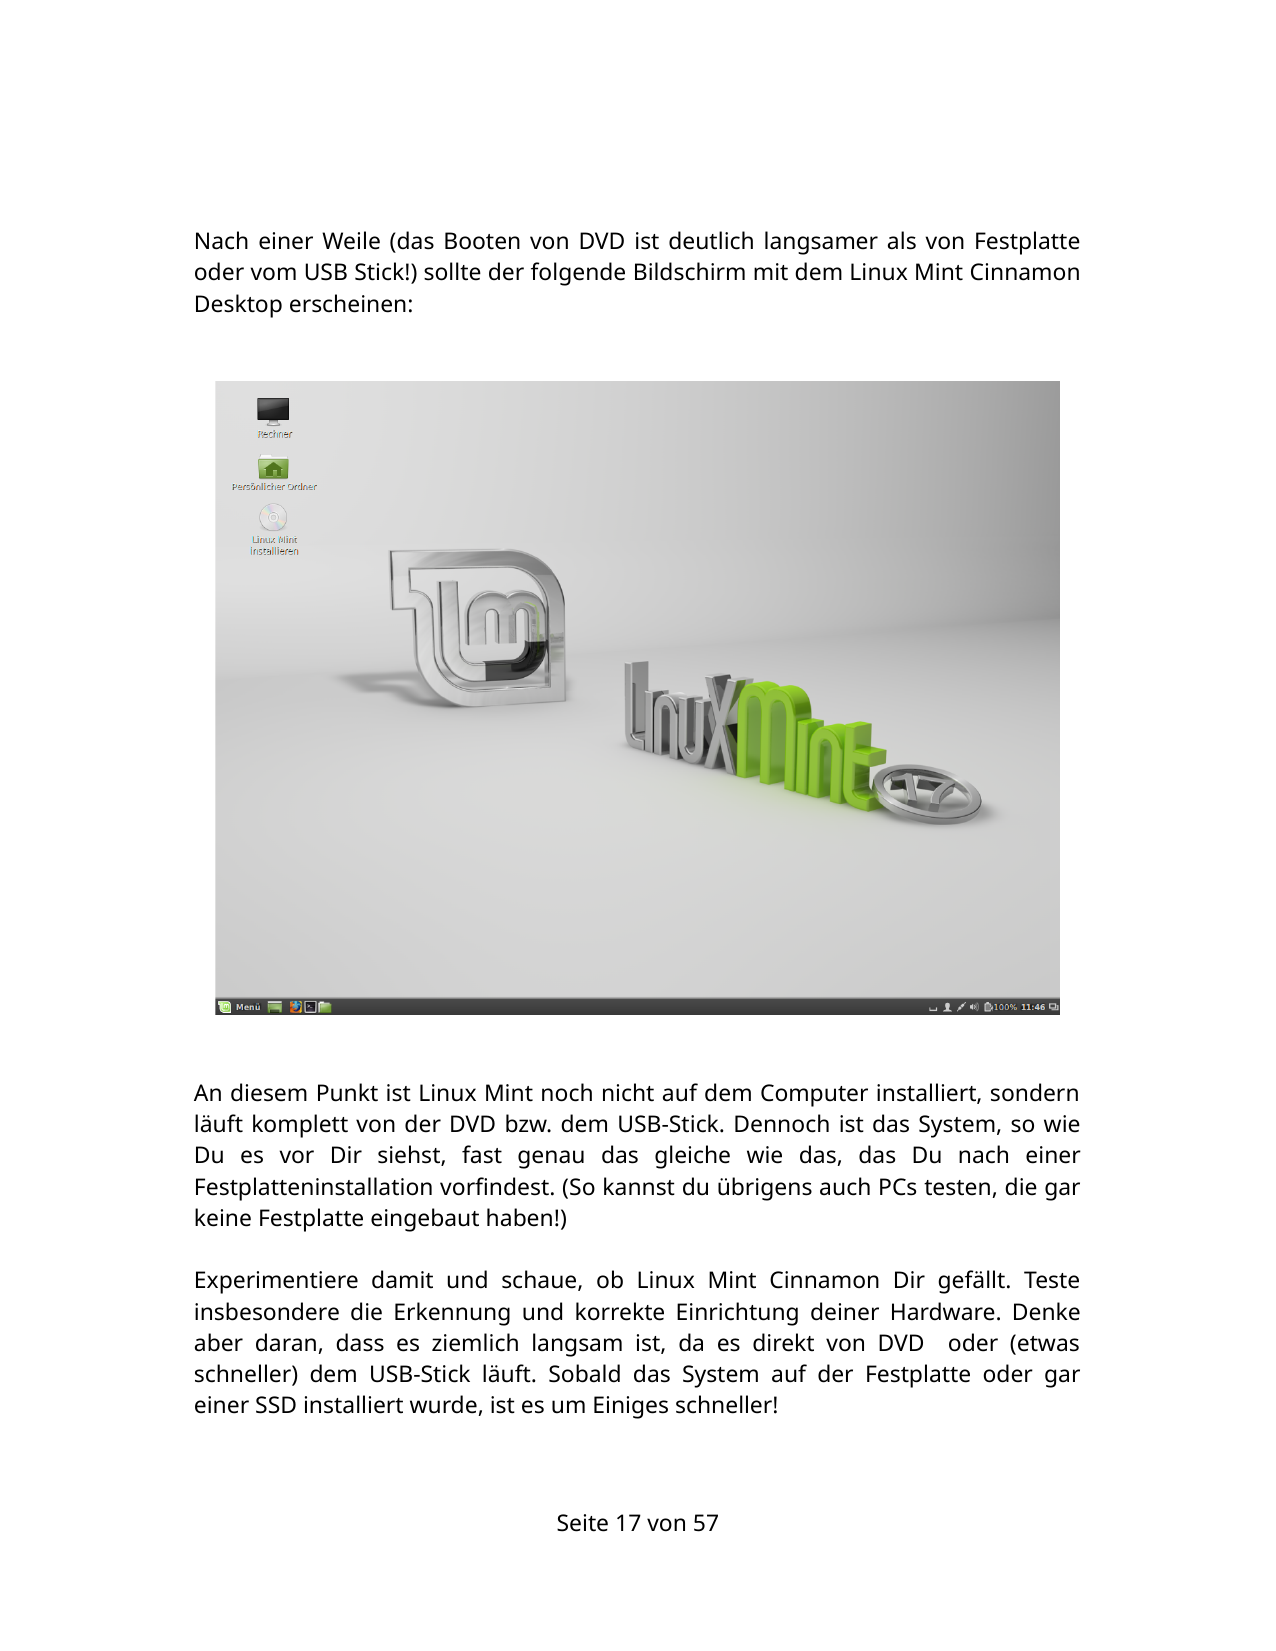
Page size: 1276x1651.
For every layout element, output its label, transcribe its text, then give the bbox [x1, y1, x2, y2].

text Experimentiere damit und schaue, ob Linux Mint Cinnamon Dir gefällt. Teste insbesondere die Erkennung und korrekte Einrichtung deiner Hardware. Denke aber daran, dass es ziemlich langsam ist, da es direkt von DVD oder (etwas schneller) dem USB-Stick läuft. Sobald das System auf der Festplatte oder gar einer SSD installiert wurde, ist es um Einiges schneller! [187, 1264, 1088, 1421]
picture [215, 381, 1060, 1015]
text An diesem Punkt ist Linux Mint noch nicht auf dem Computer installiert, sondern läuft komplett von der DVD bzw. dem USB-Stick. Dennoch ist das System, so wie Du es vor Dir siehst, fast genau das gleiche wie das, das Du nach einer Festplatteninstallation vorfindest. (So kannst du übrigens auch PCs testen, die gar keine Festplatte eingebaut haben!) [187, 1077, 1088, 1233]
text Nach einer Weile (das Booten von DVD ist deutlich langsamer als von Festplatte oder vom USB Stick!) sollte der folgende Bildschirm mit dem Linux Mint Cinnamon Desktop erscheinen: [187, 225, 1088, 319]
